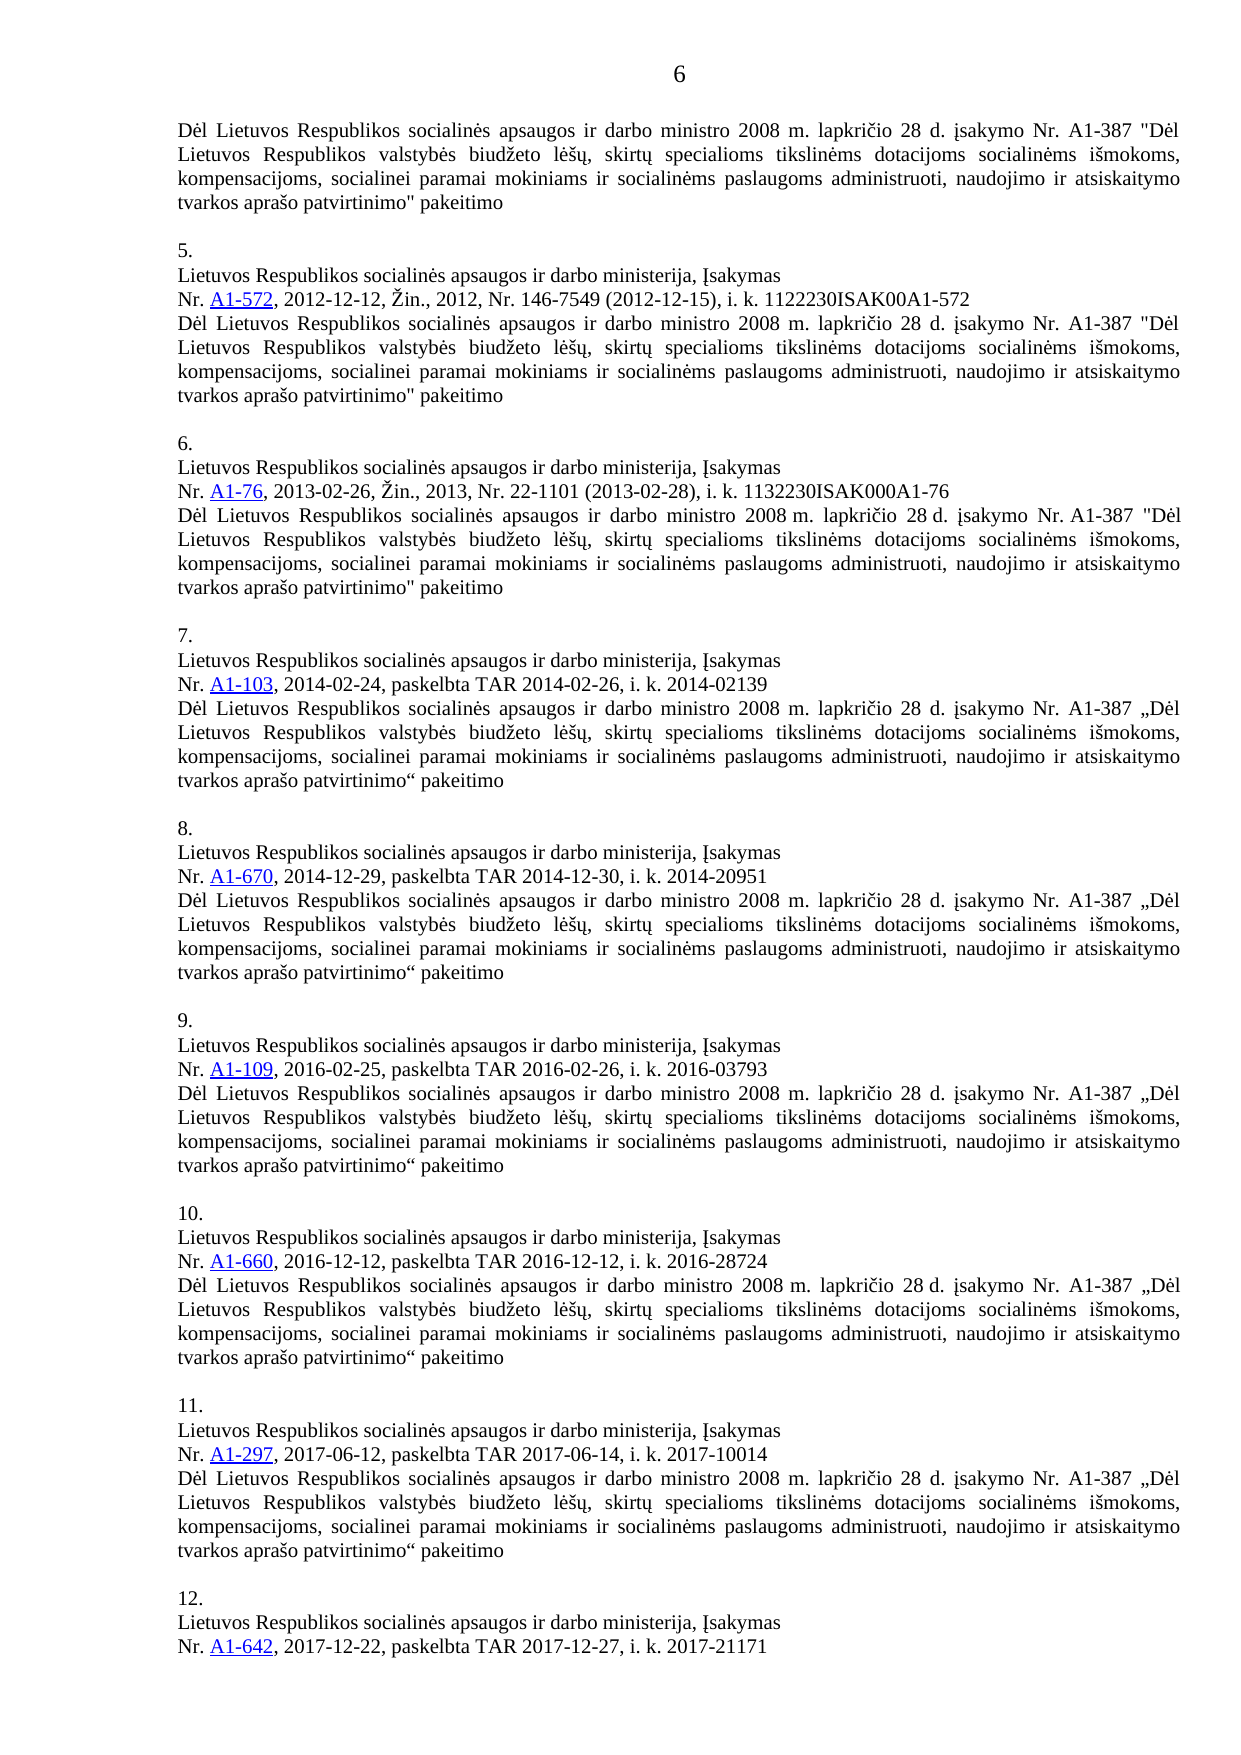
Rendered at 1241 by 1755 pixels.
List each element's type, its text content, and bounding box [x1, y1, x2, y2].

text Nr. A1-660, 2016-12-12, paskelbta TAR 2016-12-12, i. k. 2016-28724 [177, 1249, 1181, 1273]
text Lietuvos Respublikos socialinės apsaugos ir darbo ministerija, Įsakymas [177, 262, 1181, 287]
text Dėl Lietuvos Respublikos socialinės apsaugos ir darbo ministro 2008 m. lapkričio 28 d. įsakymo Nr. A1-387 "Dėl Lietuvos Respublikos valstybės biudžeto lėšų, skirtų specialioms tikslinėms dotacijoms socialinėms išmokoms, kompensacijoms, socialinei paramai mokiniams ir socialinėms paslaugoms administruoti, naudojimo ir atsiskaitymo tvarkos aprašo patvirtinimo" pakeitimo [177, 311, 1181, 407]
text Lietuvos Respublikos socialinės apsaugos ir darbo ministerija, Įsakymas [177, 647, 1181, 672]
text 7. [177, 623, 1181, 647]
text 11. [177, 1393, 1181, 1417]
text Nr. A1-76, 2013-02-26, Žin., 2013, Nr. 22-1101 (2013-02-28), i. k. 1132230ISAK000A1-76 [177, 479, 1181, 503]
text Nr. A1-670, 2014-12-29, paskelbta TAR 2014-12-30, i. k. 2014-20951 [177, 864, 1181, 888]
text Dėl Lietuvos Respublikos socialinės apsaugos ir darbo ministro 2008 m. lapkričio 28 d. įsakymo Nr. A1-387 "Dėl Lietuvos Respublikos valstybės biudžeto lėšų, skirtų specialioms tikslinėms dotacijoms socialinėms išmokoms, kompensacijoms, socialinei paramai mokiniams ir socialinėms paslaugoms administruoti, naudojimo ir atsiskaitymo tvarkos aprašo patvirtinimo" pakeitimo [177, 118, 1181, 214]
text 9. [177, 1008, 1181, 1032]
text Lietuvos Respublikos socialinės apsaugos ir darbo ministerija, Įsakymas [177, 1225, 1181, 1249]
text 6. [177, 431, 1181, 455]
text Lietuvos Respublikos socialinės apsaugos ir darbo ministerija, Įsakymas [177, 1032, 1181, 1057]
text Lietuvos Respublikos socialinės apsaugos ir darbo ministerija, Įsakymas [177, 840, 1181, 864]
text Lietuvos Respublikos socialinės apsaugos ir darbo ministerija, Įsakymas [177, 1417, 1181, 1442]
text Lietuvos Respublikos socialinės apsaugos ir darbo ministerija, Įsakymas [177, 1610, 1181, 1634]
text 10. [177, 1201, 1181, 1225]
text Nr. A1-642, 2017-12-22, paskelbta TAR 2017-12-27, i. k. 2017-21171 [177, 1634, 1181, 1658]
text Dėl Lietuvos Respublikos socialinės apsaugos ir darbo ministro 2008 m. lapkričio 28 d. įsakymo Nr. A1-387 "Dėl Lietuvos Respublikos valstybės biudžeto lėšų, skirtų specialioms tikslinėms dotacijoms socialinėms išmokoms, kompensacijoms, socialinei paramai mokiniams ir socialinėms paslaugoms administruoti, naudojimo ir atsiskaitymo tvarkos aprašo patvirtinimo" pakeitimo [177, 503, 1181, 599]
text Nr. A1-109, 2016-02-25, paskelbta TAR 2016-02-26, i. k. 2016-03793 [177, 1057, 1181, 1081]
text Dėl Lietuvos Respublikos socialinės apsaugos ir darbo ministro 2008 m. lapkričio 28 d. įsakymo Nr. A1-387 „Dėl Lietuvos Respublikos valstybės biudžeto lėšų, skirtų specialioms tikslinėms dotacijoms socialinėms išmokoms, kompensacijoms, socialinei paramai mokiniams ir socialinėms paslaugoms administruoti, naudojimo ir atsiskaitymo tvarkos aprašo patvirtinimo“ pakeitimo [177, 1081, 1181, 1177]
text 5. [177, 238, 1181, 262]
text Nr. A1-572, 2012-12-12, Žin., 2012, Nr. 146-7549 (2012-12-15), i. k. 1122230ISAK00A1-572 [177, 287, 1181, 311]
text 12. [177, 1586, 1181, 1610]
text Lietuvos Respublikos socialinės apsaugos ir darbo ministerija, Įsakymas [177, 455, 1181, 479]
text 8. [177, 816, 1181, 840]
text Dėl Lietuvos Respublikos socialinės apsaugos ir darbo ministro 2008 m. lapkričio 28 d. įsakymo Nr. A1-387 „Dėl Lietuvos Respublikos valstybės biudžeto lėšų, skirtų specialioms tikslinėms dotacijoms socialinėms išmokoms, kompensacijoms, socialinei paramai mokiniams ir socialinėms paslaugoms administruoti, naudojimo ir atsiskaitymo tvarkos aprašo patvirtinimo“ pakeitimo [177, 888, 1181, 984]
text Dėl Lietuvos Respublikos socialinės apsaugos ir darbo ministro 2008 m. lapkričio 28 d. įsakymo Nr. A1-387 „Dėl Lietuvos Respublikos valstybės biudžeto lėšų, skirtų specialioms tikslinėms dotacijoms socialinėms išmokoms, kompensacijoms, socialinei paramai mokiniams ir socialinėms paslaugoms administruoti, naudojimo ir atsiskaitymo tvarkos aprašo patvirtinimo“ pakeitimo [177, 1466, 1181, 1562]
text Nr. A1-297, 2017-06-12, paskelbta TAR 2017-06-14, i. k. 2017-10014 [177, 1442, 1181, 1466]
text Dėl Lietuvos Respublikos socialinės apsaugos ir darbo ministro 2008 m. lapkričio 28 d. įsakymo Nr. A1-387 „Dėl Lietuvos Respublikos valstybės biudžeto lėšų, skirtų specialioms tikslinėms dotacijoms socialinėms išmokoms, kompensacijoms, socialinei paramai mokiniams ir socialinėms paslaugoms administruoti, naudojimo ir atsiskaitymo tvarkos aprašo patvirtinimo“ pakeitimo [177, 696, 1181, 792]
text Dėl Lietuvos Respublikos socialinės apsaugos ir darbo ministro 2008 m. lapkričio 28 d. įsakymo Nr. A1-387 „Dėl Lietuvos Respublikos valstybės biudžeto lėšų, skirtų specialioms tikslinėms dotacijoms socialinėms išmokoms, kompensacijoms, socialinei paramai mokiniams ir socialinėms paslaugoms administruoti, naudojimo ir atsiskaitymo tvarkos aprašo patvirtinimo“ pakeitimo [177, 1273, 1181, 1369]
text Nr. A1-103, 2014-02-24, paskelbta TAR 2014-02-26, i. k. 2014-02139 [177, 672, 1181, 696]
